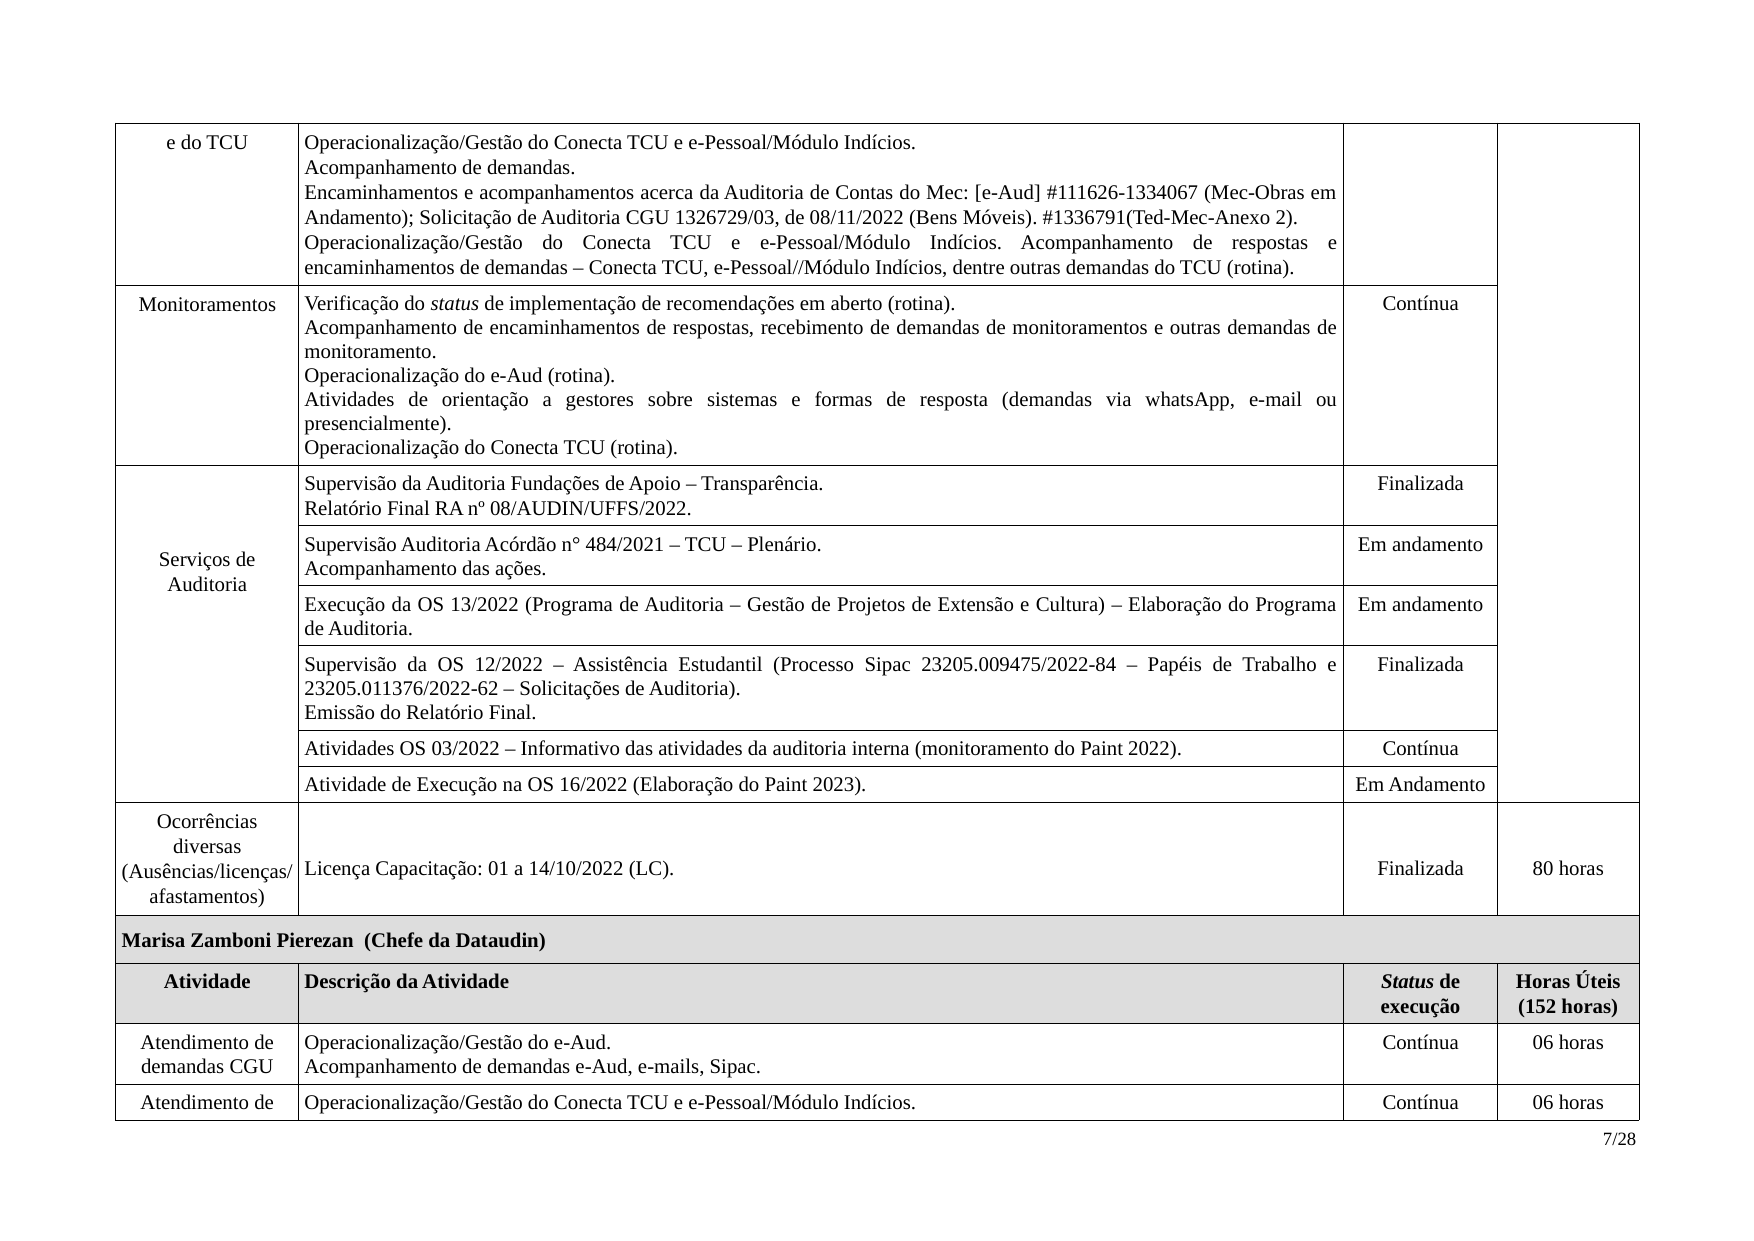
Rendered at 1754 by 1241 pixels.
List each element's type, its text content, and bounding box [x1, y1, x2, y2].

table_cell Licença Capacitação: 01 a 14/10/2022 (LC). [299, 803, 1343, 915]
table_cell Operacionalização/Gestão do e-Aud. Acompanhamento de demandas e-Aud, e-mails, Sipac. [299, 1024, 1343, 1083]
table_cell Atendimento de demandas CGU [116, 1024, 298, 1083]
table_cell Descrição da Atividade [299, 964, 1343, 1023]
table_cell Serviços de Auditoria [116, 466, 298, 802]
table_cell Finalizada [1344, 466, 1497, 525]
table_cell Operacionalização/Gestão do Conecta TCU e e-Pessoal/Módulo Indícios. Acompanhamento de demandas. Encaminhamentos e acompanhamentos acerca da Auditoria de Contas do Mec: [e-Aud] #111626-1334067 (Mec-Obras em Andamento); Solicitação de Auditoria CGU 1326729/03, de 08/11/2022 (Bens Móveis). #1336791(Ted-Mec-Anexo 2). Operacionalização/Gestão do Conecta TCU e e-Pessoal/Módulo Indícios. Acompanhamento de respostas e encaminhamentos de demandas – Conecta TCU, e-Pessoal//Módulo Indícios, dentre outras demandas do TCU (rotina). [299, 124, 1343, 285]
table_cell 06 horas [1498, 1024, 1639, 1083]
table_cell Supervisão da Auditoria Fundações de Apoio – Transparência. Relatório Final RA nº 08/AUDIN/UFFS/2022. [299, 466, 1343, 525]
table_cell Finalizada [1344, 646, 1497, 729]
table_cell Em andamento [1344, 586, 1497, 645]
table_cell Finalizada [1344, 803, 1497, 915]
table_cell Atividade de Execução na OS 16/2022 (Elaboração do Paint 2023). [299, 767, 1343, 802]
table_cell Contínua [1344, 1024, 1497, 1083]
table_cell Contínua [1344, 1085, 1497, 1119]
table_cell Operacionalização/Gestão do Conecta TCU e e-Pessoal/Módulo Indícios. [299, 1085, 1343, 1119]
table_cell Em Andamento [1344, 767, 1497, 802]
table_cell Contínua [1344, 731, 1497, 766]
table_cell Em andamento [1344, 526, 1497, 585]
table_cell Atividades OS 03/2022 – Informativo das atividades da auditoria interna (monitoramento do Paint 2022). [299, 731, 1343, 766]
table_cell Status de execução [1344, 964, 1497, 1023]
table_cell Marisa Zamboni Pierezan (Chefe da Dataudin) [116, 916, 1639, 963]
table_cell 06 horas [1498, 1085, 1639, 1119]
table_cell Supervisão da OS 12/2022 – Assistência Estudantil (Processo Sipac 23205.009475/2022-84 – Papéis de Trabalho e 23205.011376/2022-62 – Solicitações de Auditoria). Emissão do Relatório Final. [299, 646, 1343, 729]
table_cell Horas Úteis (152 horas) [1498, 964, 1639, 1023]
table_cell 80 horas [1498, 803, 1639, 915]
table_cell Atendimento de [116, 1085, 298, 1119]
table_cell Verificação do status de implementação de recomendações em aberto (rotina). Acompanhamento de encaminhamentos de respostas, recebimento de demandas de monitoramentos e outras demandas de monitoramento. Operacionalização do e-Aud (rotina). Atividades de orientação a gestores sobre sistemas e formas de resposta (demandas via whatsApp, e-mail ou presencialmente). Operacionalização do Conecta TCU (rotina). [299, 286, 1343, 465]
table_cell [1344, 124, 1497, 285]
table_cell e do TCU [116, 124, 298, 285]
table_cell Execução da OS 13/2022 (Programa de Auditoria – Gestão de Projetos de Extensão e Cultura) – Elaboração do Programa de Auditoria. [299, 586, 1343, 645]
table_cell Contínua [1344, 286, 1497, 465]
table_cell Ocorrências diversas (Ausências/licenças/afastamentos) [116, 803, 298, 915]
table_cell Supervisão Auditoria Acórdão n° 484/2021 – TCU – Plenário. Acompanhamento das ações. [299, 526, 1343, 585]
table_cell Atividade [116, 964, 298, 1023]
table_cell Monitoramentos [116, 286, 298, 465]
